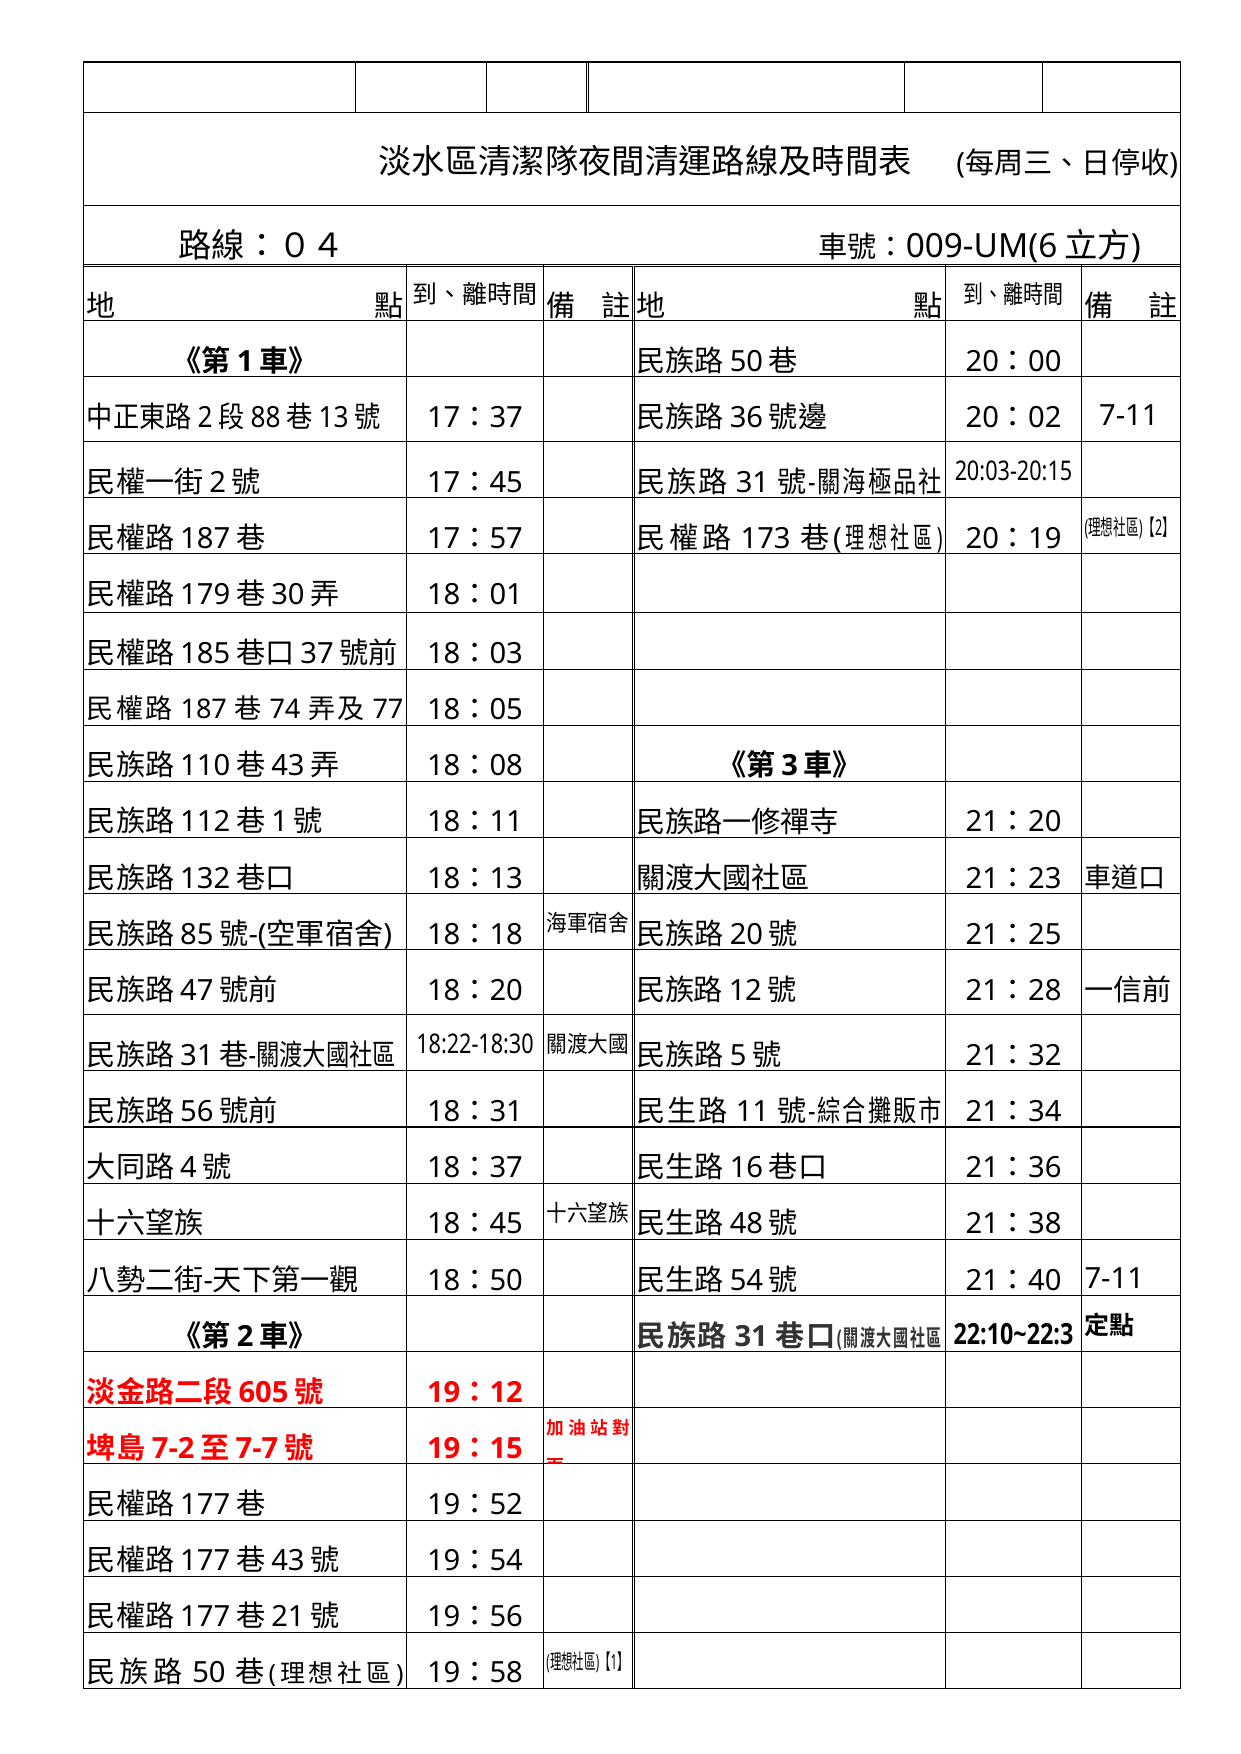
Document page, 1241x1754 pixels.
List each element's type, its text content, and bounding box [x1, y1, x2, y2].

table_cell 21：32 [946, 1015, 1081, 1070]
table_cell [544, 498, 632, 553]
table_cell 18：03 [407, 613, 543, 668]
table_cell [544, 1296, 632, 1351]
table_cell 淡金路二段605號 [84, 1352, 406, 1407]
table_cell [544, 377, 632, 441]
table_cell 路線：０４ [84, 206, 439, 264]
table_cell [407, 1296, 543, 1351]
table_cell 《第3車》 [635, 726, 945, 781]
table_cell 21：20 [946, 782, 1081, 837]
table_cell 民權路187巷74弄及77弄 [84, 670, 406, 724]
table_cell [589, 63, 904, 112]
table_cell 關渡大國 [544, 1015, 632, 1070]
table_cell 海軍宿舍 [544, 894, 632, 949]
table_cell 18：13 [407, 838, 543, 893]
table_cell 21：40 [946, 1240, 1081, 1295]
table_cell 一信前 [1082, 950, 1180, 1014]
table_cell 18：31 [407, 1071, 543, 1126]
table_cell 7-11 [1082, 1240, 1180, 1295]
table_cell [1082, 442, 1180, 497]
table_cell (理想社區)【1】 [544, 1633, 632, 1688]
table_cell [635, 613, 945, 668]
table_cell 民族路36號邊 [635, 377, 945, 441]
table_cell 民權路177巷43號 [84, 1521, 406, 1576]
table_cell 21：38 [946, 1184, 1081, 1239]
table_cell 車號：009-UM(6立方) [778, 206, 1180, 264]
table_cell [544, 726, 632, 781]
table_cell 民生路48號 [635, 1184, 945, 1239]
table_cell [946, 554, 1081, 612]
table_cell 19：58 [407, 1633, 543, 1688]
table_cell 19：56 [407, 1577, 543, 1632]
table_cell 到、離時間 [946, 267, 1081, 320]
table_cell [905, 63, 1042, 112]
table_cell 民權路177巷 [84, 1464, 406, 1519]
table_cell 十六望族 [544, 1184, 632, 1239]
table_cell 備註 [544, 267, 632, 320]
table_cell [439, 206, 778, 264]
table_cell [544, 670, 632, 724]
table_cell [635, 1521, 945, 1576]
table_cell 18：45 [407, 1184, 543, 1239]
table_cell [544, 321, 632, 376]
table_cell 19：15 [407, 1408, 543, 1463]
table_cell [544, 950, 632, 1014]
table_cell 18:22-18:30 [407, 1015, 543, 1070]
table_cell 18：08 [407, 726, 543, 781]
table_cell 民族路31號-關海極品社區 [635, 442, 945, 497]
table_cell [1082, 1633, 1180, 1688]
table_cell [544, 1521, 632, 1576]
table_cell 19：52 [407, 1464, 543, 1519]
table_cell [635, 1408, 945, 1463]
table_cell [946, 1521, 1081, 1576]
table_cell [946, 613, 1081, 668]
table_cell 21：25 [946, 894, 1081, 949]
table_cell 民權路177巷21號 [84, 1577, 406, 1632]
table_cell 19：54 [407, 1521, 543, 1576]
table_cell [946, 1352, 1081, 1407]
table_cell 民族路56號前 [84, 1071, 406, 1126]
table_cell 加油站對面 [544, 1408, 632, 1463]
table_cell [946, 1408, 1081, 1463]
table_cell [946, 1577, 1081, 1632]
table_cell 18：01 [407, 554, 543, 612]
table_cell 民族路31巷-關渡大國社區 [84, 1015, 406, 1070]
table_cell 民族路50巷 [635, 321, 945, 376]
table_cell 19：12 [407, 1352, 543, 1407]
table_cell 21：28 [946, 950, 1081, 1014]
table_cell 民族路50巷(理想社區)【1】 [84, 1633, 406, 1688]
table_cell 民族路一修禪寺 [635, 782, 945, 837]
table_cell [544, 1577, 632, 1632]
table_cell [946, 1633, 1081, 1688]
table_cell [544, 613, 632, 668]
table_cell (理想社區)【2】 [1082, 498, 1180, 553]
table_cell [544, 1240, 632, 1295]
table_cell 民權路187巷 [84, 498, 406, 553]
table_cell 17：45 [407, 442, 543, 497]
table_cell 民族路47號前 [84, 950, 406, 1014]
table_cell [1082, 1464, 1180, 1519]
table_cell 17：37 [407, 377, 543, 441]
table_cell 民生路16巷口 [635, 1128, 945, 1183]
table_cell 18：18 [407, 894, 543, 949]
table_cell 18：37 [407, 1128, 543, 1183]
table_cell 20：19 [946, 498, 1081, 553]
table_cell 到、離時間 [407, 267, 543, 320]
table_cell [544, 1352, 632, 1407]
table_cell [635, 1577, 945, 1632]
table_cell [635, 670, 945, 724]
table_cell 民族路85號-(空軍宿舍) [84, 894, 406, 949]
table_cell 民權路179巷30弄 [84, 554, 406, 612]
table_cell 民族路12號 [635, 950, 945, 1014]
table_cell 埤島 7-2至7-7號 [84, 1408, 406, 1463]
table_cell 備註 [1082, 267, 1180, 320]
table_cell 民生路11號-綜合攤販市場 [635, 1071, 945, 1126]
table_cell 民族路31巷口(關渡大國社區前) [635, 1296, 945, 1351]
table_cell [635, 554, 945, 612]
table_cell 大同路4號 [84, 1128, 406, 1183]
table_cell 21：36 [946, 1128, 1081, 1183]
table_cell 關渡大國社區 [635, 838, 945, 893]
table_cell 車道口 [1082, 838, 1180, 893]
table_cell 18：11 [407, 782, 543, 837]
table_cell [544, 1128, 632, 1183]
table_cell [1082, 321, 1180, 376]
table_cell 民族路112巷1號 [84, 782, 406, 837]
table_cell 民族路20號 [635, 894, 945, 949]
table_cell [1082, 782, 1180, 837]
table_cell 《第1車》 [84, 321, 406, 376]
table_cell [1082, 1184, 1180, 1239]
table_cell [544, 838, 632, 893]
table_cell 定點 [1082, 1296, 1180, 1351]
table_cell [635, 1352, 945, 1407]
table_cell 18：05 [407, 670, 543, 724]
table_cell [407, 321, 543, 376]
table_cell 民權路173巷(理想社區)【2】 [635, 498, 945, 553]
table_cell 民權一街2號 [84, 442, 406, 497]
table_cell [1082, 1577, 1180, 1632]
table_cell 20：02 [946, 377, 1081, 441]
table_cell [1082, 726, 1180, 781]
table_cell [635, 1633, 945, 1688]
table_cell 21：23 [946, 838, 1081, 893]
table_cell [1082, 1352, 1180, 1407]
table_cell [635, 1464, 945, 1519]
table_cell [1043, 63, 1180, 112]
table_cell [544, 554, 632, 612]
table_cell [1082, 1071, 1180, 1126]
table_cell 21：34 [946, 1071, 1081, 1126]
table_cell [1082, 554, 1180, 612]
table_cell 18：20 [407, 950, 543, 1014]
table_cell [1082, 1408, 1180, 1463]
table_cell 淡水區清潔隊夜間清運路線及時間表 (每周三、日停收) [84, 113, 1180, 204]
table_cell 十六望族 [84, 1184, 406, 1239]
table_cell [544, 782, 632, 837]
table_cell [544, 1071, 632, 1126]
table_cell [1082, 894, 1180, 949]
table_cell 18：50 [407, 1240, 543, 1295]
table_cell [1082, 613, 1180, 668]
table_cell 7-11 [1082, 377, 1180, 441]
table_cell 民權路185巷口37號前 [84, 613, 406, 668]
table_cell [1082, 670, 1180, 724]
table_cell 民生路54號 [635, 1240, 945, 1295]
table_cell 20:03-20:15 [946, 442, 1081, 497]
table_cell [946, 1464, 1081, 1519]
table_cell 22:10~22:30 [946, 1296, 1081, 1351]
table_cell 民族路5號 [635, 1015, 945, 1070]
table_cell 地點 [635, 267, 945, 320]
table_cell [946, 670, 1081, 724]
table_cell 17：57 [407, 498, 543, 553]
table_cell 八勢二街-天下第一觀 [84, 1240, 406, 1295]
table_cell 《第2車》 [84, 1296, 406, 1351]
table_cell [1082, 1015, 1180, 1070]
table_cell [544, 442, 632, 497]
table_cell [1082, 1521, 1180, 1576]
table_cell [946, 726, 1081, 781]
table_cell [487, 63, 586, 112]
table_cell 民族路110巷43弄 [84, 726, 406, 781]
table_cell 地點 [84, 267, 406, 320]
table_cell [544, 1464, 632, 1519]
table_cell [84, 63, 355, 112]
table_cell [1082, 1128, 1180, 1183]
table_cell [356, 63, 486, 112]
table_cell 20：00 [946, 321, 1081, 376]
table_cell 民族路132巷口 [84, 838, 406, 893]
table_cell 中正東路2段88巷13號 [84, 377, 406, 441]
